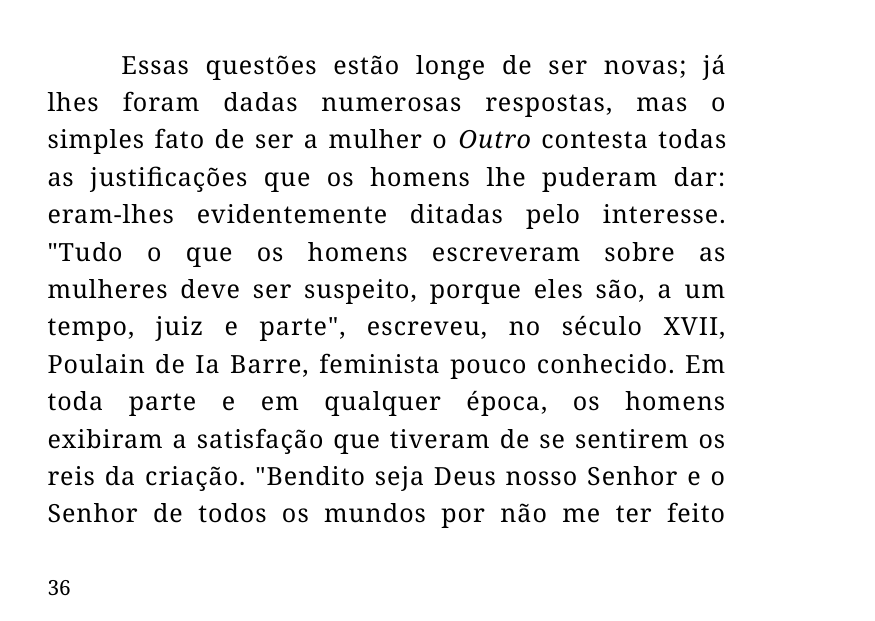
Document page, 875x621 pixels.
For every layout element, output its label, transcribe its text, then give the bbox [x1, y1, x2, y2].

text Essas questões estão longe de ser novas; já lhes foram dadas numerosas respostas, mas o simples fato de ser a mulher o Outro contesta todas as justificações que os homens lhe puderam dar: eram-lhes evidentemente ditadas pelo interesse. "Tudo o que os homens escreveram sobre as mulheres deve ser suspeito, porque eles são, a um tempo, juiz e parte", escreveu, no século XVII, Poulain de Ia Barre, feminista pouco conhecido. Em toda parte e em qualquer época, os homens exibiram a satisfação que tiveram de se sentirem os reis da criação. "Bendito seja Deus nosso Senhor e o Senhor de todos os mundos por não me ter feito [47, 47, 726, 530]
